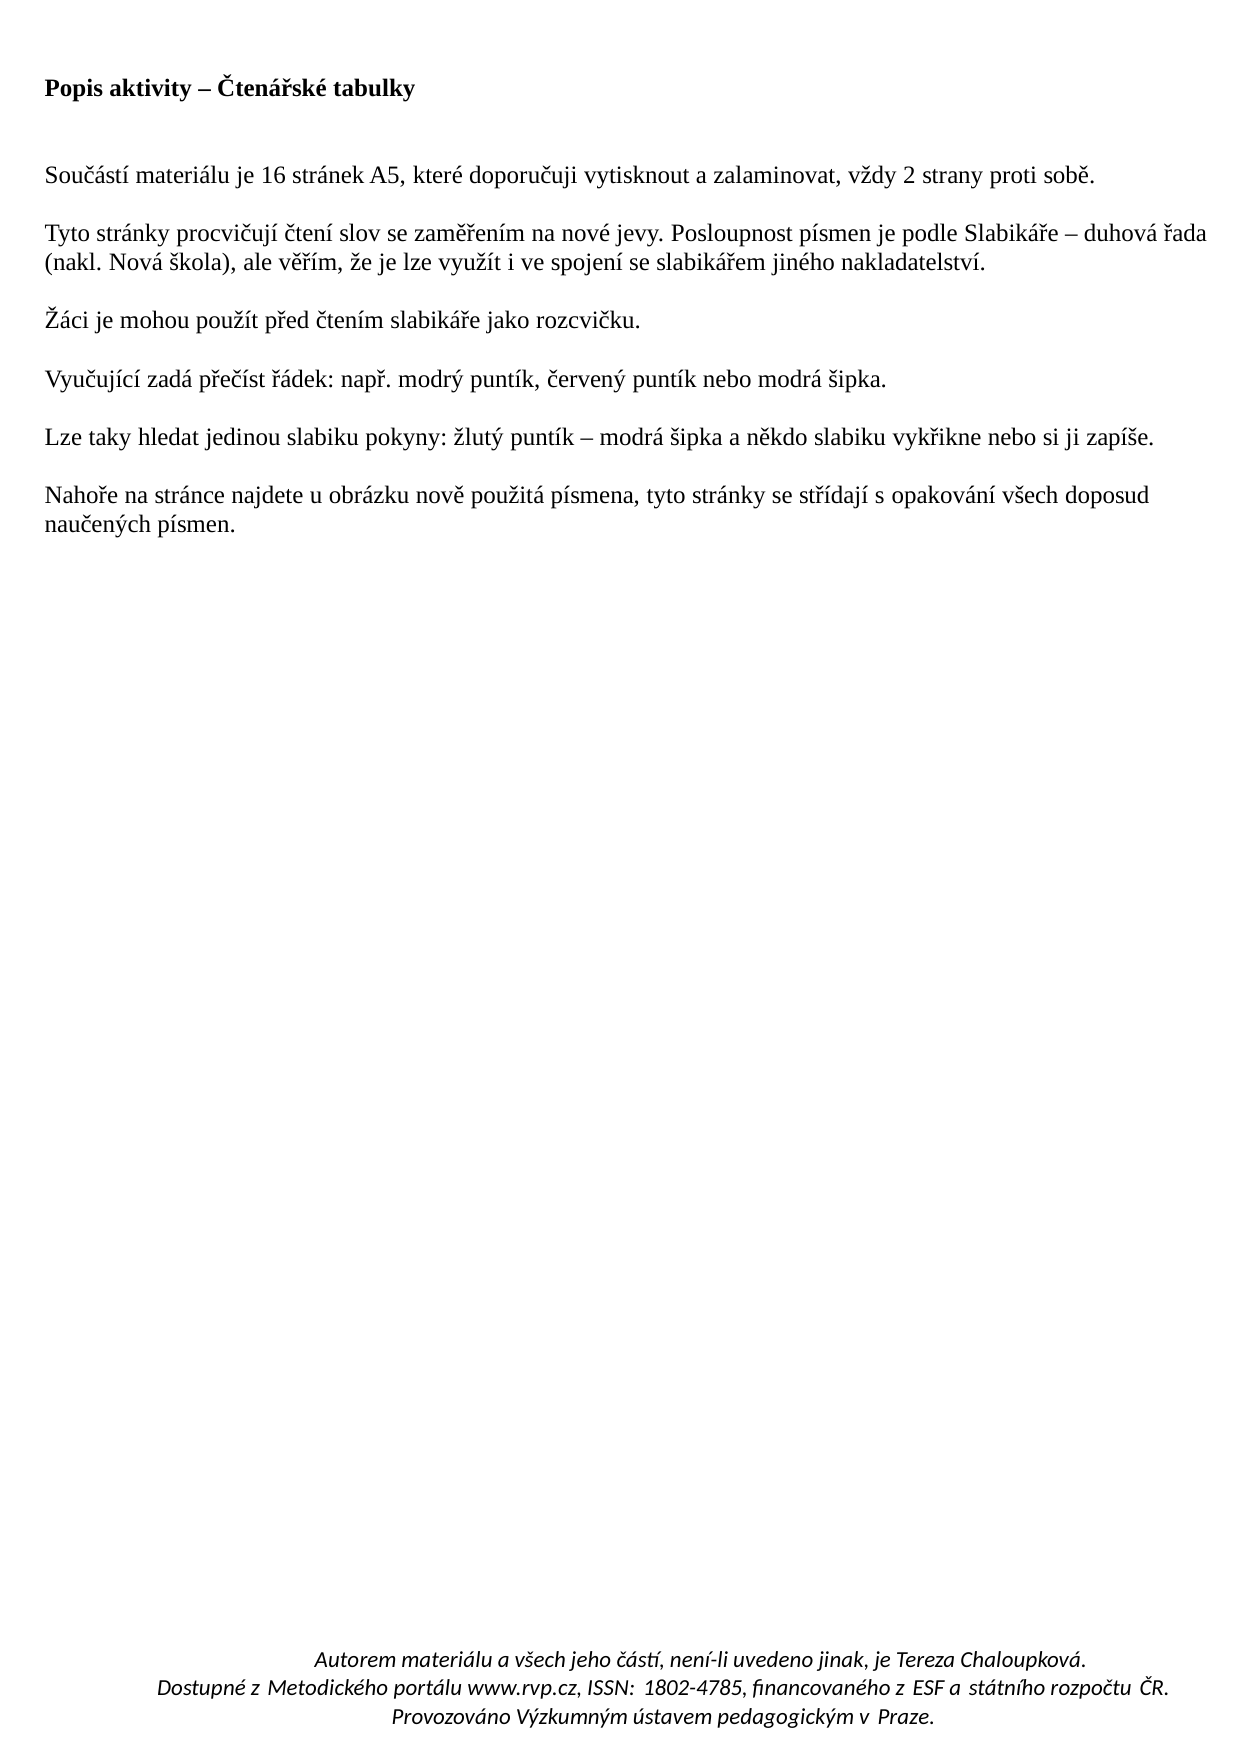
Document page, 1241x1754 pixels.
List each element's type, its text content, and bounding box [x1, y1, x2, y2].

text Žáci je mohou použít před čtením slabikáře jako rozcvičku. [44, 305, 1211, 334]
text Popis aktivity – Čtenářské tabulky [44, 73, 1211, 102]
text Tyto stránky procvičují čtení slov se zaměřením na nové jevy. Posloupnost písmen je podle Slabikáře – duhová řada (nakl. Nová škola), ale věřím, že je lze využít i ve spojení se slabikářem jiného nakladatelství. [44, 218, 1211, 276]
text Nahoře na stránce najdete u obrázku nově použitá písmena, tyto stránky se střídají s opakování všech doposud naučených písmen. [44, 480, 1211, 538]
text Součástí materiálu je 16 stránek A5, které doporučuji vytisknout a zalaminovat, vždy 2 strany proti sobě. [44, 160, 1211, 189]
text Lze taky hledat jedinou slabiku pokyny: žlutý puntík – modrá šipka a někdo slabiku vykřikne nebo si ji zapíše. [44, 422, 1211, 451]
text Vyučující zadá přečíst řádek: např. modrý puntík, červený puntík nebo modrá šipka. [44, 363, 1211, 393]
